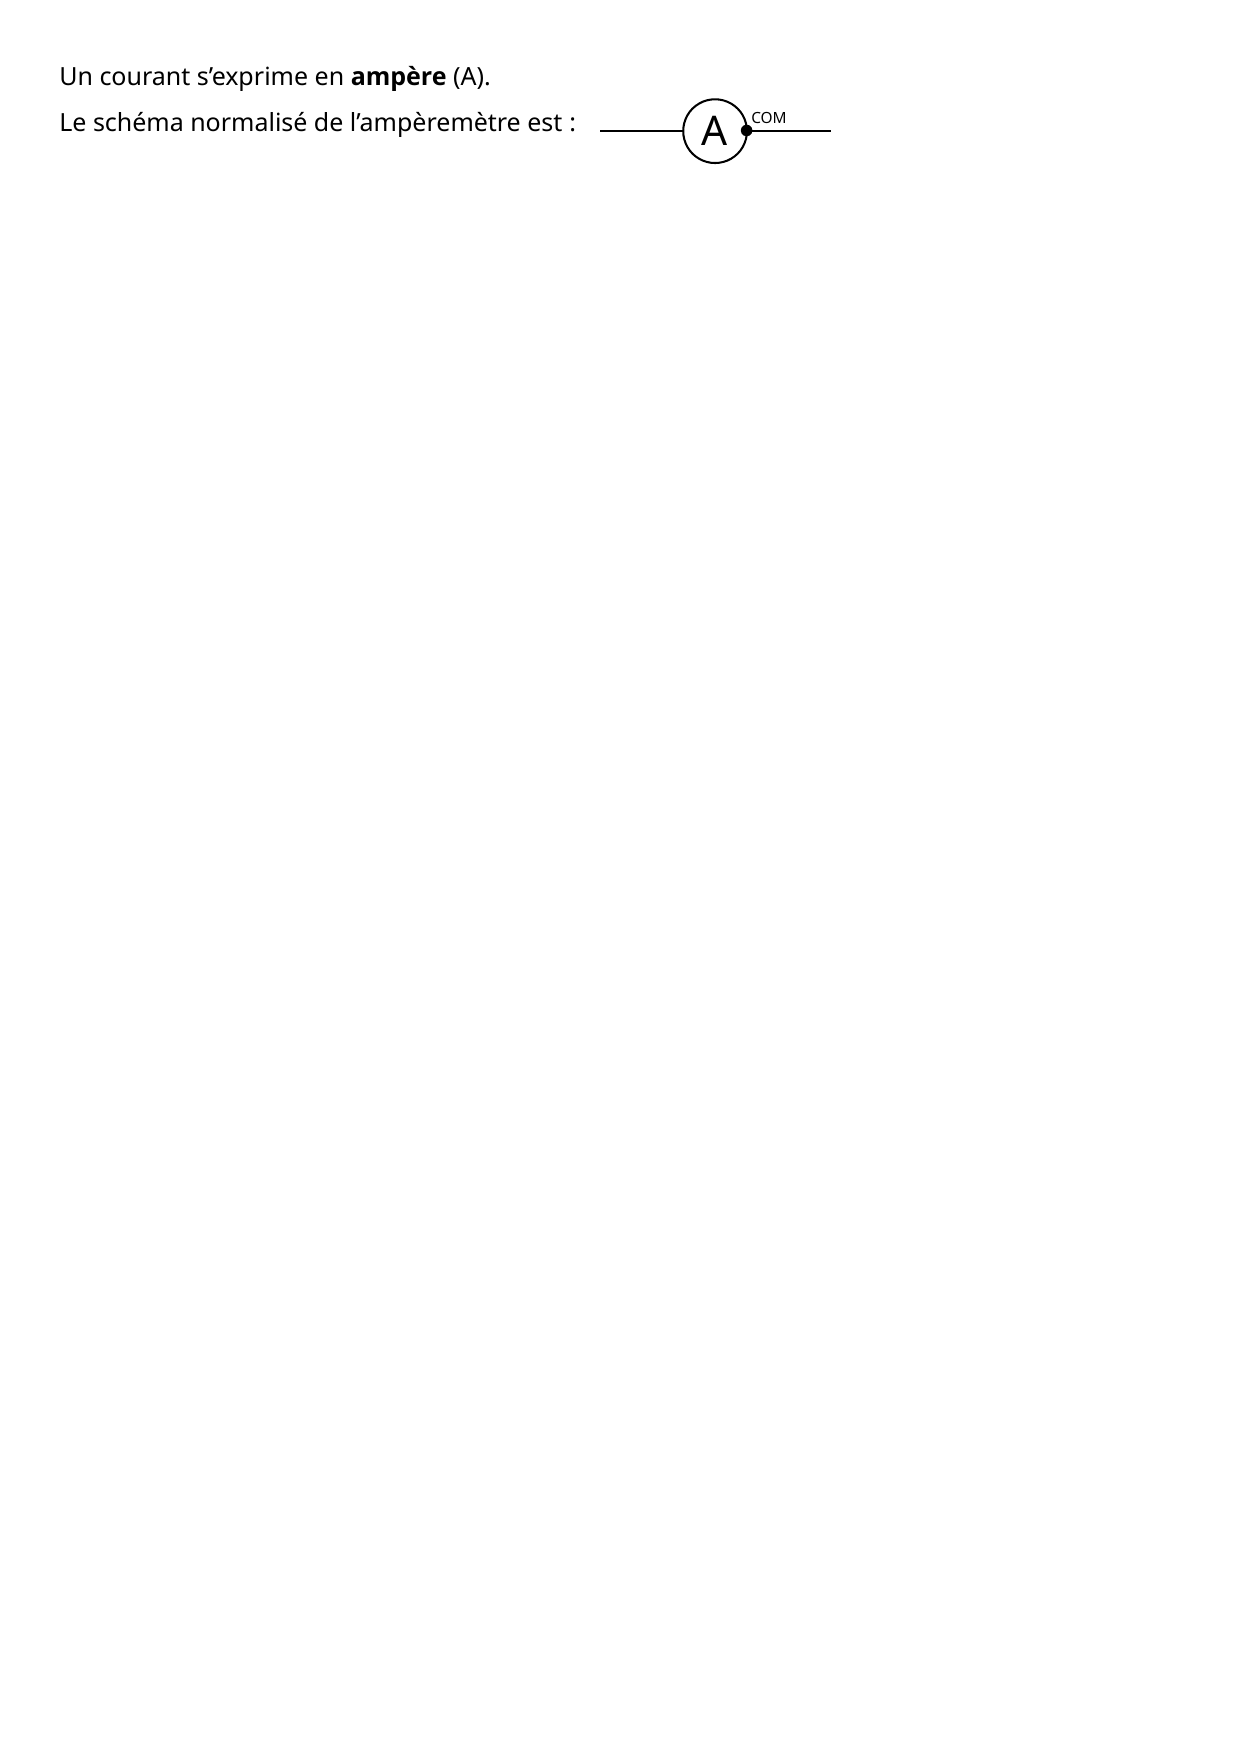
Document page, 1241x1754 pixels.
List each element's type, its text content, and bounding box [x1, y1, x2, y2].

text Le schéma normalisé de l’ampèremètre est : [59, 93, 1181, 169]
text Un courant s’exprime en ampère (A). [59, 59, 1181, 93]
